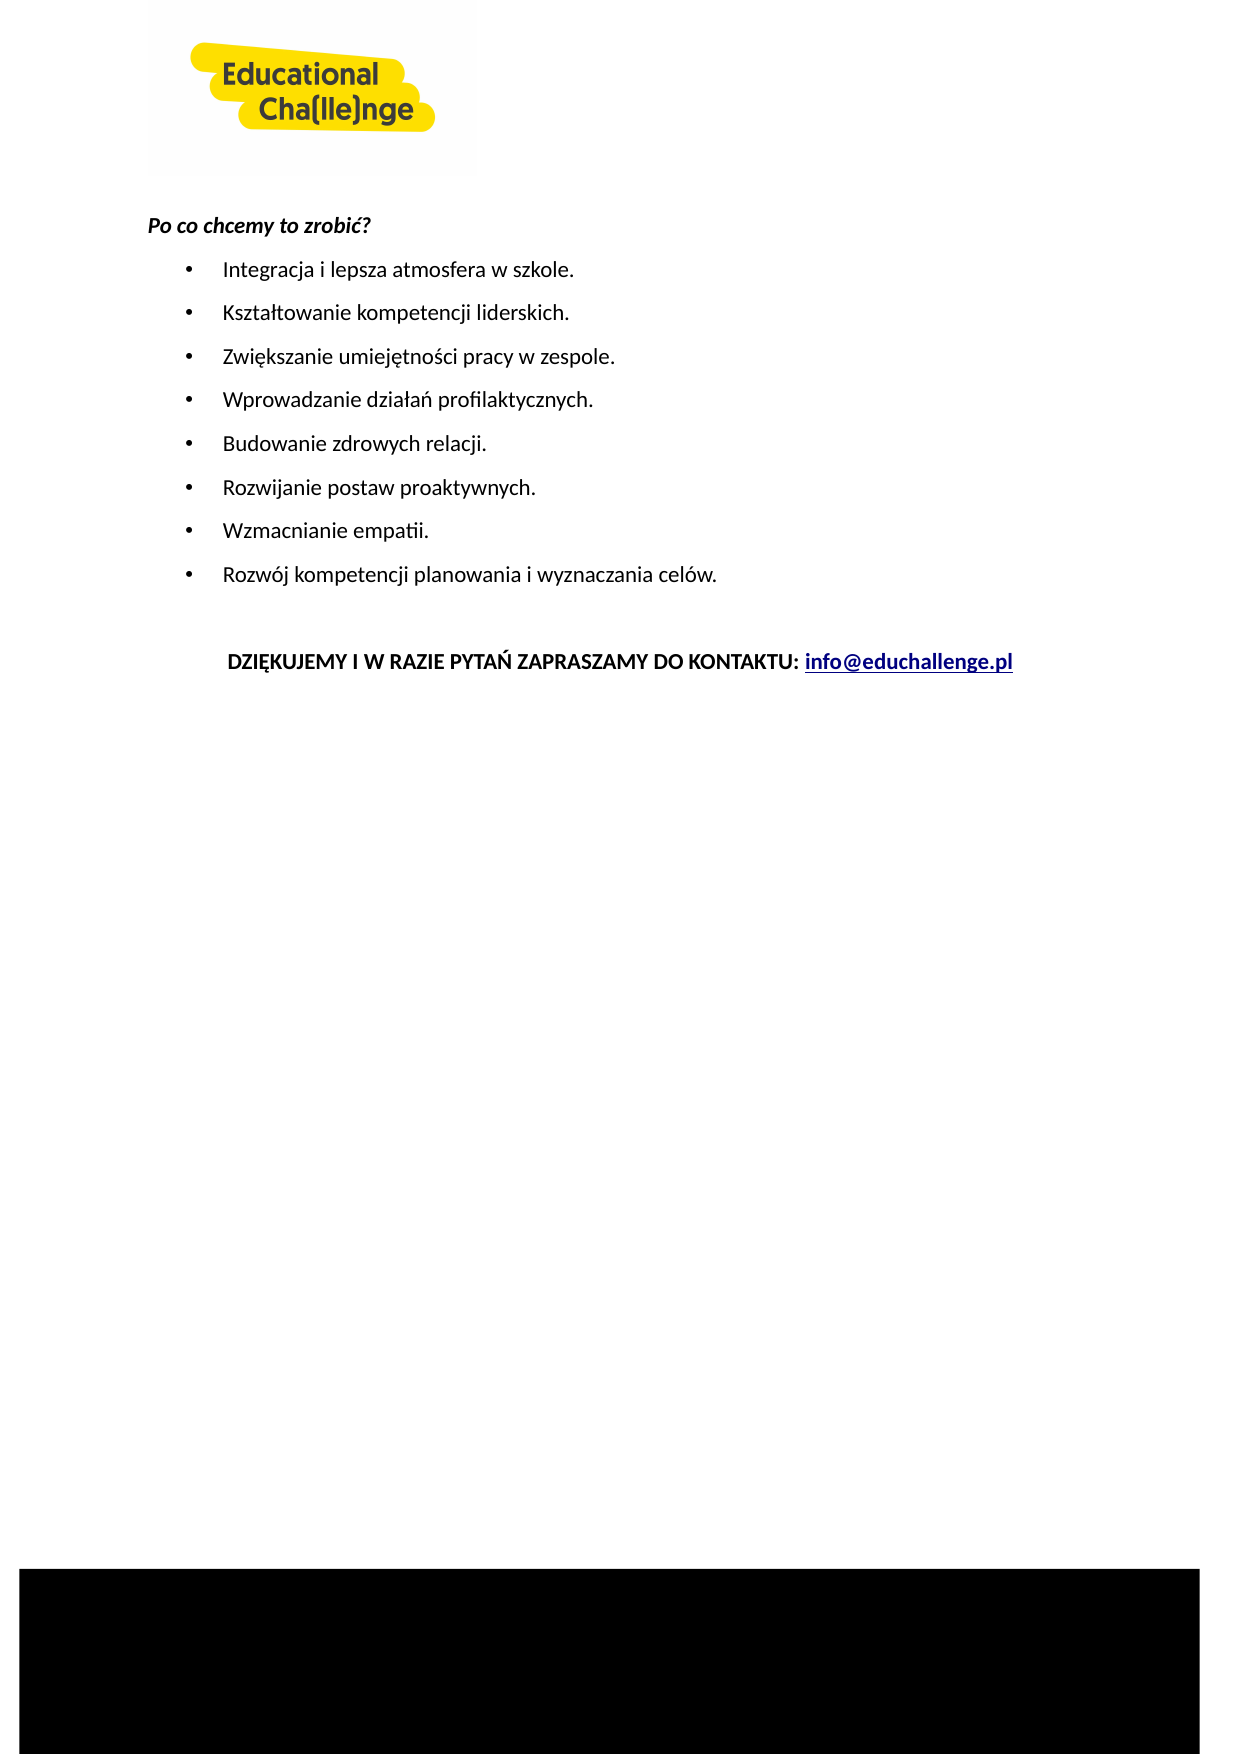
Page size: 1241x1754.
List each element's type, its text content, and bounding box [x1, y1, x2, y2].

text DZIĘKUJEMY I W RAZIE PYTAŃ ZAPRASZAMY DO KONTAKTU: info@educhallenge.pl [148, 647, 1093, 676]
list Rozwijanie postaw proaktywnych. [185, 473, 1093, 501]
list Integracja i lepsza atmosfera w szkole. [185, 255, 1093, 283]
list Kształtowanie kompetencji liderskich. [185, 298, 1093, 326]
picture [148, 0, 477, 176]
list Budowanie zdrowych relacji. [185, 429, 1093, 457]
list Wprowadzanie działań profilaktycznych. [185, 386, 1093, 414]
list Wzmacnianie empatii. [185, 517, 1093, 544]
list Zwiększanie umiejętności pracy w zespole. [185, 342, 1093, 370]
text Po co chcemy to zrobić? [148, 211, 1093, 239]
list Rozwój kompetencji planowania i wyznaczania celów. [185, 560, 1093, 588]
